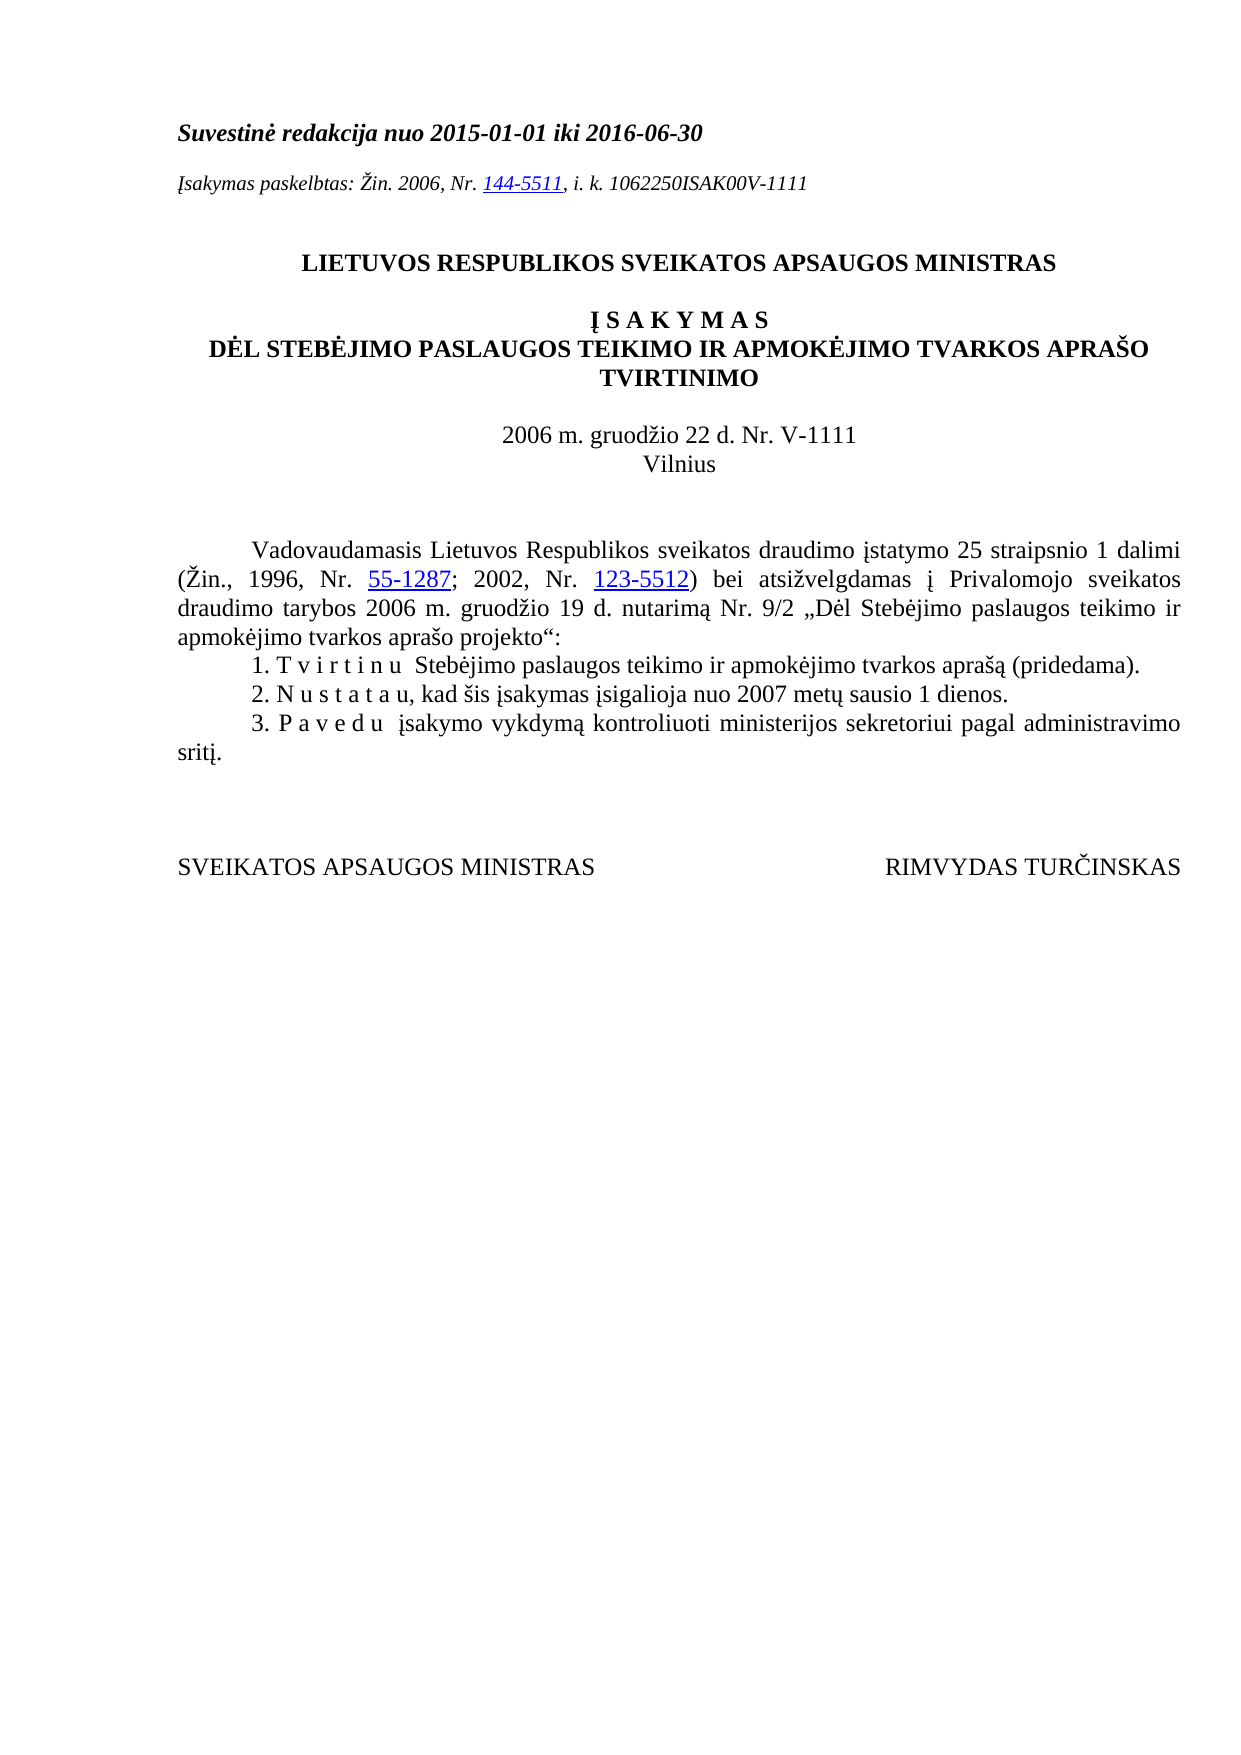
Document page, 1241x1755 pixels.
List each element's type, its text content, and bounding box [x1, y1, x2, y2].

text 2. Nustatau, kad šis įsakymas įsigalioja nuo 2007 metų sausio 1 dienos. [177, 679, 1181, 708]
text Suvestinė redakcija nuo 2015-01-01 iki 2016-06-30 [177, 118, 1181, 147]
text LIETUVOS RESPUBLIKOS SVEIKATOS APSAUGOS MINISTRAS [177, 248, 1181, 277]
text Į S A K Y M A S [177, 305, 1181, 334]
text DĖL STEBĖJIMO PASLAUGOS TEIKIMO IR APMOKĖJIMO TVARKOS APRAŠO TVIRTINIMO [177, 334, 1181, 392]
text Vadovaudamasis Lietuvos Respublikos sveikatos draudimo įstatymo 25 straipsnio 1 dalimi (Žin., 1996, Nr. 55-1287; 2002, Nr. 123-5512) bei atsižvelgdamas į Privalomojo sveikatos draudimo tarybos 2006 m. gruodžio 19 d. nutarimą Nr. 9/2 „Dėl Stebėjimo paslaugos teikimo ir apmokėjimo tvarkos aprašo projekto“: [177, 535, 1181, 650]
text 3. Pavedu įsakymo vykdymą kontroliuoti ministerijos sekretoriui pagal administravimo sritį. [177, 708, 1181, 765]
text Įsakymas paskelbtas: Žin. 2006, Nr. 144-5511, i. k. 1062250ISAK00V-1111 [177, 171, 1181, 195]
text SVEIKATOS APSAUGOS MINISTRAS RIMVYDAS TURČINSKAS [177, 852, 1181, 880]
text 2006 m. gruodžio 22 d. Nr. V-1111 [177, 420, 1181, 449]
text 1. Tvirtinu Stebėjimo paslaugos teikimo ir apmokėjimo tvarkos aprašą (pridedama). [177, 650, 1181, 679]
text Vilnius [177, 449, 1181, 478]
